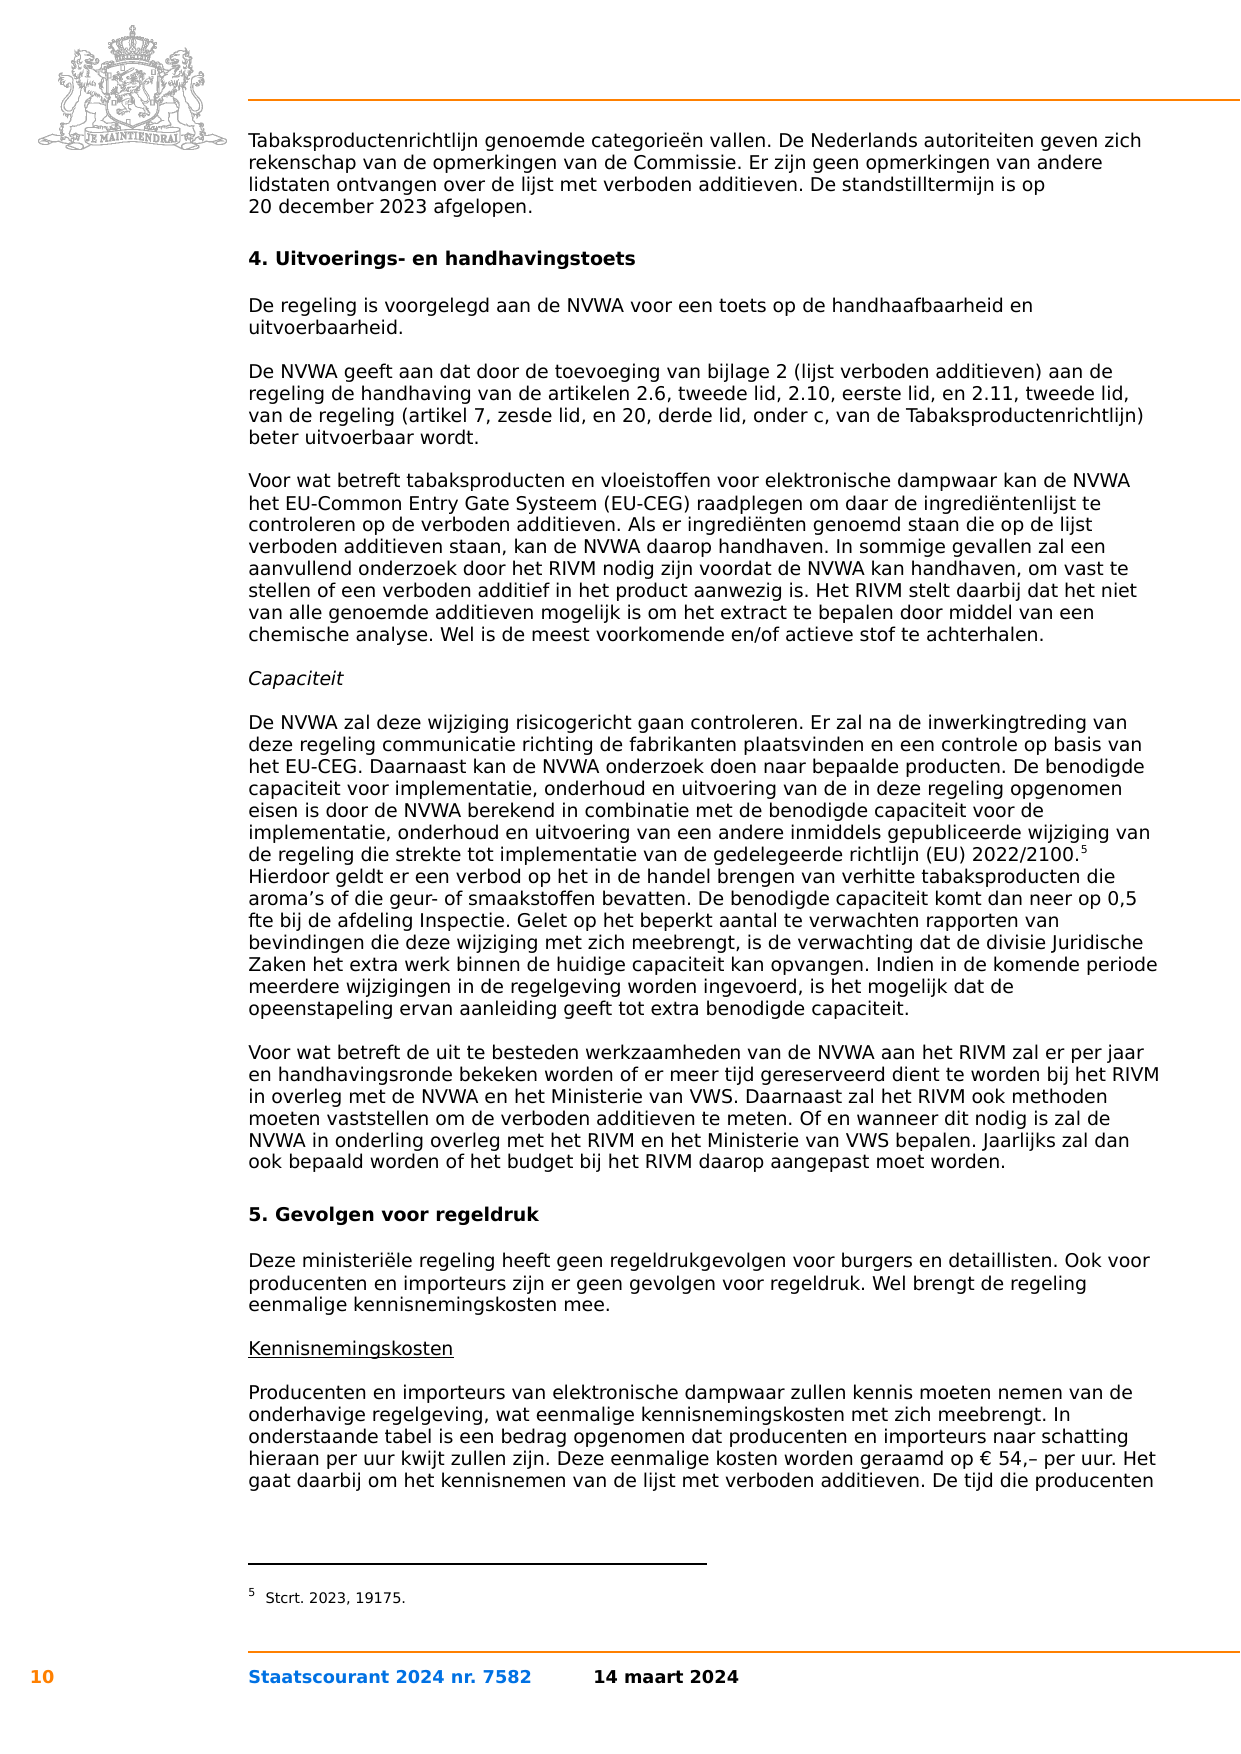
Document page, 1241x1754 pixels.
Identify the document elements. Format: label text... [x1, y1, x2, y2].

subtitle 4. Uitvoerings- en handhavingstoets [248, 248, 1163, 270]
text De regeling is voorgelegd aan de NVWA voor een toets op de handhaafbaarheid en uitvoerbaarheid. [248, 295, 1163, 339]
text Deze ministeriële regeling heeft geen regeldrukgevolgen voor burgers en detaillisten. Ook voor producenten en importeurs zijn er geen gevolgen voor regeldruk. Wel brengt de regeling eenmalige kennisnemingskosten mee. [248, 1250, 1163, 1316]
subtitle Capaciteit [248, 668, 1163, 690]
subtitle 5. Gevolgen voor regeldruk [248, 1203, 1163, 1225]
picture [38, 25, 227, 150]
subtitle Kennisnemingskosten [248, 1338, 1163, 1360]
text De NVWA geeft aan dat door de toevoeging van bijlage 2 (lijst verboden additieven) aan de regeling de handhaving van de artikelen 2.6, tweede lid, 2.10, eerste lid, en 2.11, tweede lid, van de regeling (artikel 7, zesde lid, en 20, derde lid, onder c, van de Tabaksproductenrichtlijn) beter uitvoerbaar wordt. [248, 361, 1163, 448]
text De NVWA zal deze wijziging risicogericht gaan controleren. Er zal na de inwerkingtreding van deze regeling communicatie richting de fabrikanten plaatsvinden en een controle op basis van het EU-CEG. Daarnaast kan de NVWA onderzoek doen naar bepaalde producten. De benodigde capaciteit voor implementatie, onderhoud en uitvoering van de in deze regeling opgenomen eisen is door de NVWA berekend in combinatie met de benodigde capaciteit voor de implementatie, onderhoud en uitvoering van een andere inmiddels gepubliceerde wijziging van de regeling die strekte tot implementatie van de gedelegeerde richtlijn (EU) 2022/2100. Hierdoor geldt er een verbod op het in de handel brengen van verhitte tabaksproducten die aroma’s of die geur- of smaakstoffen bevatten. De benodigde capaciteit komt dan neer op 0,5 fte bij de afdeling Inspectie. Gelet op het beperkt aantal te verwachten rapporten van bevindingen die deze wijziging met zich meebrengt, is de verwachting dat de divisie Juridische Zaken het extra werk binnen de huidige capaciteit kan opvangen. Indien in de komende periode meerdere wijzigingen in de regelgeving worden ingevoerd, is het mogelijk dat de opeenstapeling ervan aanleiding geeft tot extra benodigde capaciteit. [248, 712, 1163, 1020]
text Producenten en importeurs van elektronische dampwaar zullen kennis moeten nemen van de onderhavige regelgeving, wat eenmalige kennisnemingskosten met zich meebrengt. In onderstaande tabel is een bedrag opgenomen dat producenten en importeurs naar schatting hieraan per uur kwijt zullen zijn. Deze eenmalige kosten worden geraamd op € 54,– per uur. Het gaat daarbij om het kennisnemen van de lijst met verboden additieven. De tijd die producenten [248, 1382, 1163, 1492]
text Stcrt. 2023, 19175. [248, 1586, 1163, 1608]
text Tabaksproductenrichtlijn genoemde categorieën vallen. De Nederlands autoriteiten geven zich rekenschap van de opmerkingen van de Commissie. Er zijn geen opmerkingen van andere lidstaten ontvangen over de lijst met verboden additieven. De standstilltermijn is op 20 december 2023 afgelopen. [248, 130, 1163, 218]
text Voor wat betreft de uit te besteden werkzaamheden van de NVWA aan het RIVM zal er per jaar en handhavingsronde bekeken worden of er meer tijd gereserveerd dient te worden bij het RIVM in overleg met de NVWA en het Ministerie van VWS. Daarnaast zal het RIVM ook methoden moeten vaststellen om de verboden additieven te meten. Of en wanneer dit nodig is zal de NVWA in onderling overleg met het RIVM en het Ministerie van VWS bepalen. Jaarlijks zal dan ook bepaald worden of het budget bij het RIVM daarop aangepast moet worden. [248, 1042, 1163, 1173]
text Voor wat betreft tabaksproducten en vloeistoffen voor elektronische dampwaar kan de NVWA het EU-Common Entry Gate Systeem (EU-CEG) raadplegen om daar de ingrediëntenlijst te controleren op de verboden additieven. Als er ingrediënten genoemd staan die op de lijst verboden additieven staan, kan de NVWA daarop handhaven. In sommige gevallen zal een aanvullend onderzoek door het RIVM nodig zijn voordat de NVWA kan handhaven, om vast te stellen of een verboden additief in het product aanwezig is. Het RIVM stelt daarbij dat het niet van alle genoemde additieven mogelijk is om het extract te bepalen door middel van een chemische analyse. Wel is de meest voorkomende en/of actieve stof te achterhalen. [248, 470, 1163, 646]
